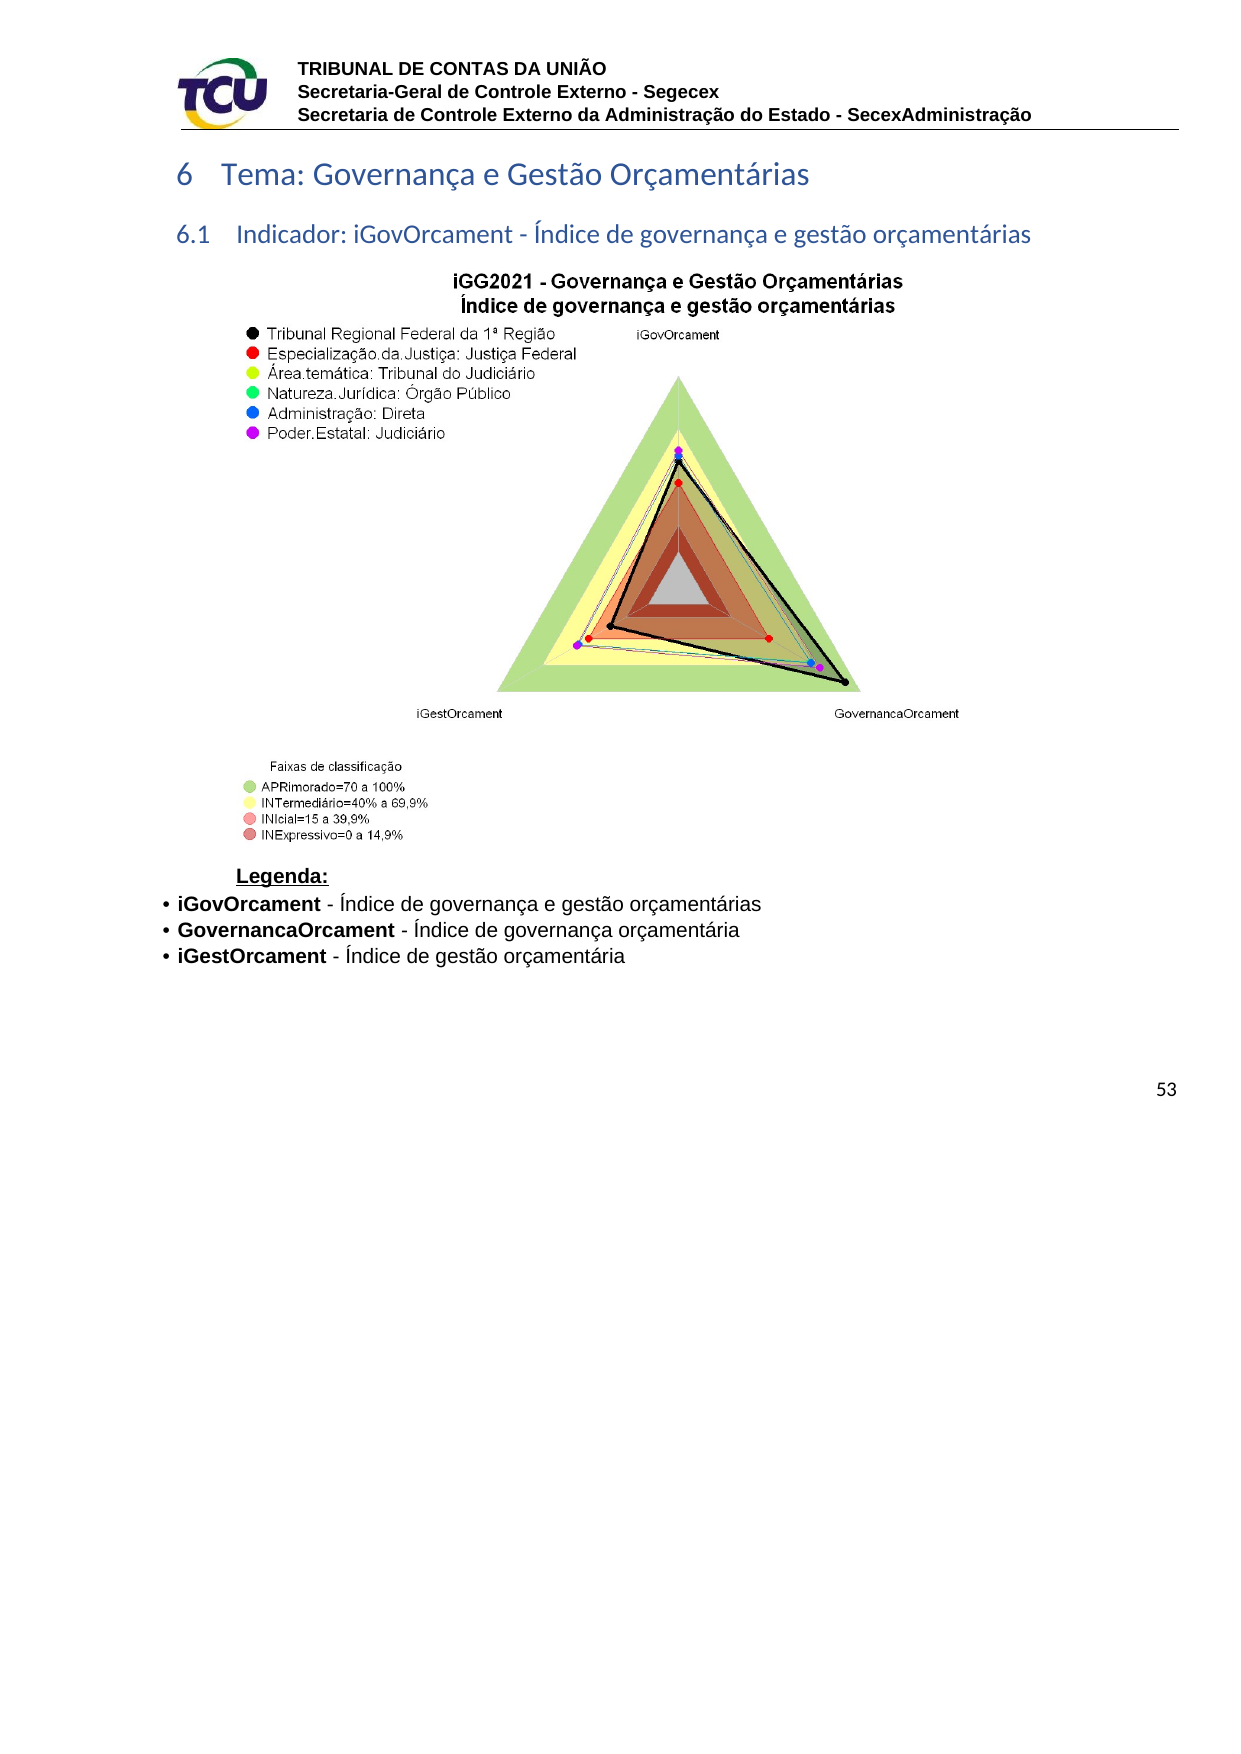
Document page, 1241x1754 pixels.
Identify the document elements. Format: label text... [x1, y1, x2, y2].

subtitle Tema: Governança e Gestão Orçamentárias [176, 153, 1181, 194]
subtitle Indicador: iGovOrcament - Índice de governança e gestão orçamentárias [176, 217, 1181, 250]
list iGovOrcament - Índice de governança e gestão orçamentárias [162, 892, 1181, 916]
text Legenda: [236, 864, 1181, 888]
picture [177, 58, 267, 130]
list GovernancaOrcament - Índice de governança orçamentária [162, 918, 1181, 942]
list iGestOrcament - Índice de gestão orçamentária [162, 944, 1181, 968]
picture [235, 271, 1122, 863]
